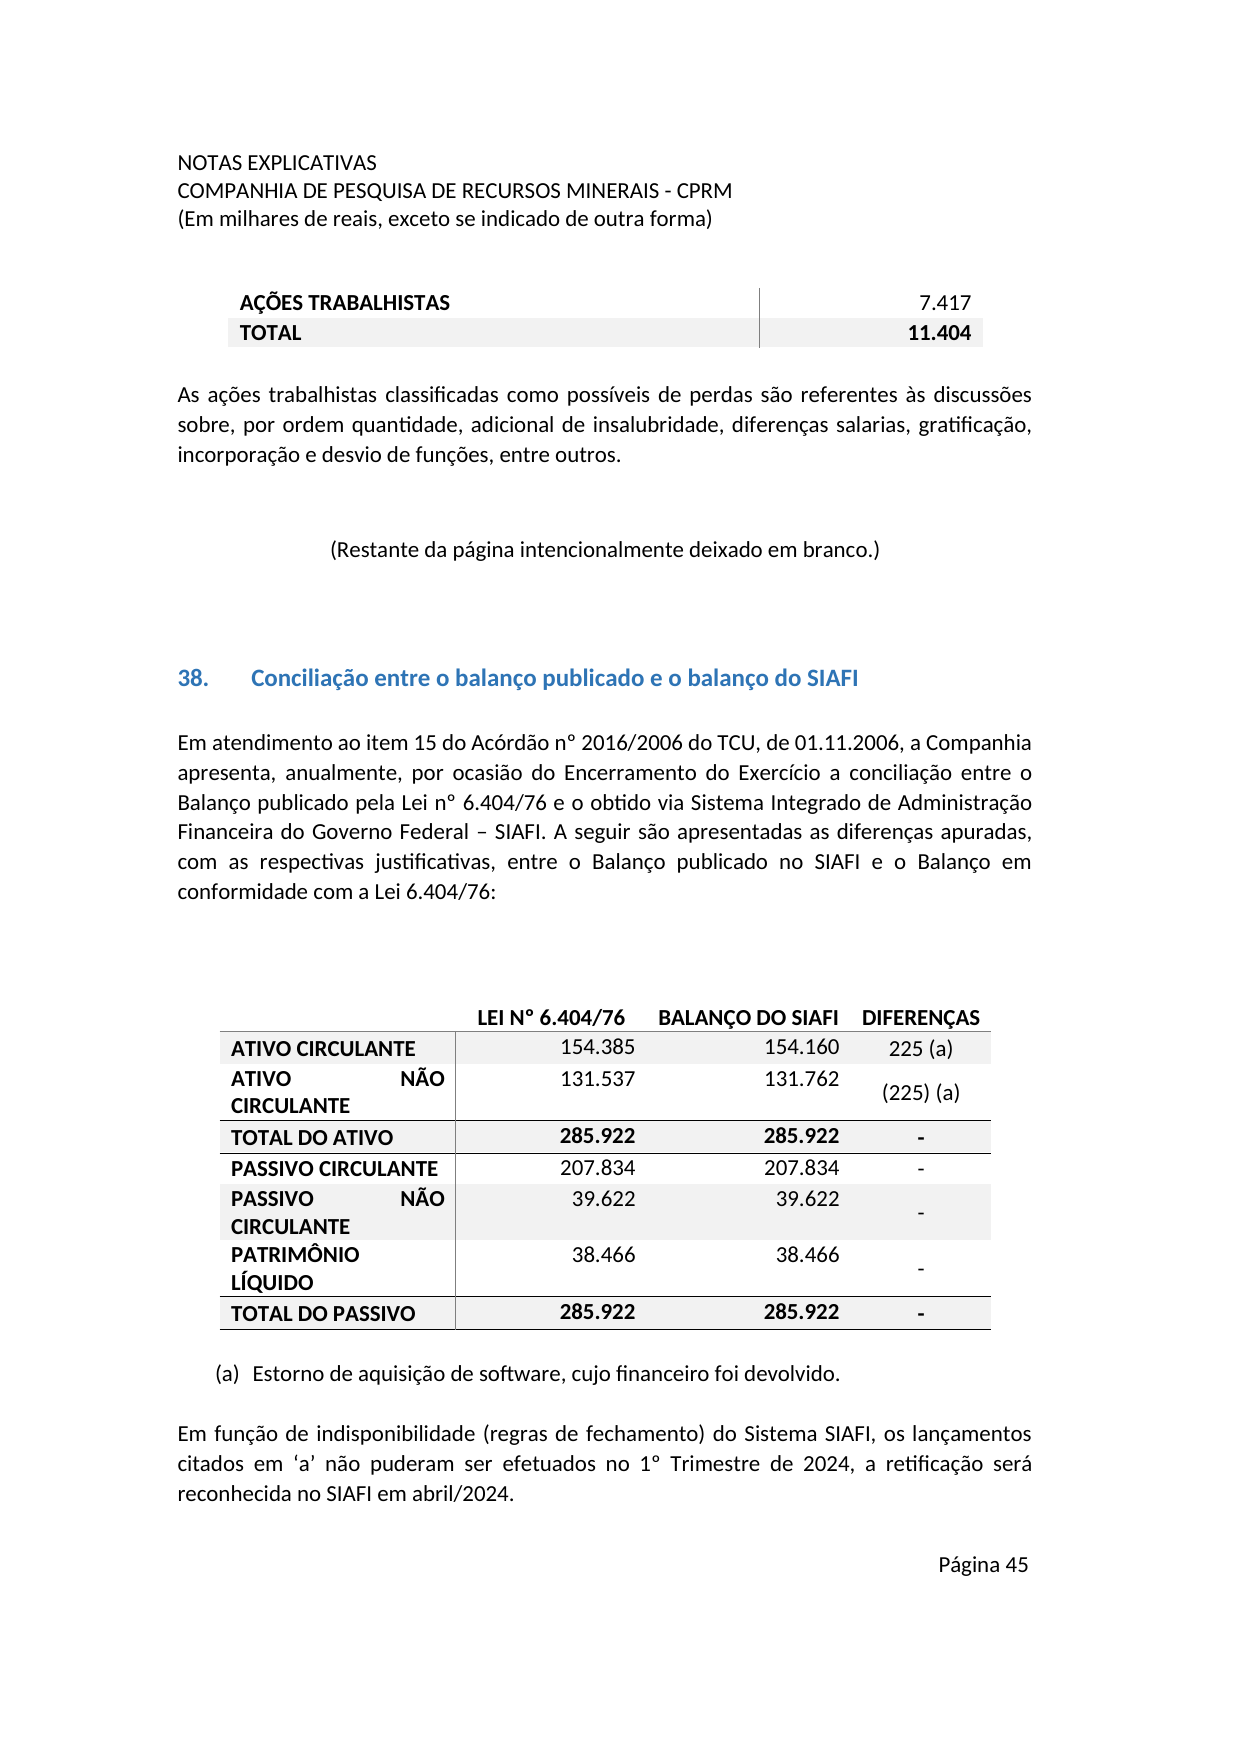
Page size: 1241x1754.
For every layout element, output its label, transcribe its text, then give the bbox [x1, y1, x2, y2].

table_header [220, 937, 456, 1031]
table_cell 285.922 [647, 1121, 851, 1152]
table_cell - [851, 1297, 991, 1329]
table_cell 207.834 [456, 1154, 647, 1184]
table_cell 285.922 [647, 1297, 851, 1329]
list As ações trabalhistas classificadas como possíveis de perdas são referentes às discussões sobre, por ordem quantidade, adicional de insalubridade, diferenças salarias, gratificação, incorporação e desvio de funções, entre outros. [177, 380, 1034, 468]
table_cell 285.922 [456, 1121, 647, 1152]
table_header Balanço do SIAFI [647, 937, 851, 1031]
table_header Lei nº 6.404/76 [456, 937, 647, 1031]
table_cell 11.404 [760, 318, 983, 347]
table_cell 38.466 [456, 1240, 647, 1296]
list Estorno de aquisição de software, cujo financeiro foi devolvido. [215, 1359, 1034, 1388]
table_cell Total do Passivo [220, 1297, 455, 1329]
table_cell 131.537 [456, 1064, 647, 1120]
table_cell 39.622 [456, 1184, 647, 1240]
text (Restante da página intencionalmente deixado em branco.) [177, 535, 1034, 563]
table_cell Total [228, 318, 759, 347]
table_cell (225) (a) [851, 1064, 991, 1120]
table_cell 7.417 [760, 288, 983, 318]
table_cell Passivo Circulante [220, 1154, 455, 1184]
table_cell 207.834 [647, 1154, 851, 1184]
table_cell 39.622 [647, 1184, 851, 1240]
table_cell - [851, 1240, 991, 1296]
list Em atendimento ao item 15 do Acórdão nº 2016/2006 do TCU, de 01.11.2006, a Companhia apresenta, anualmente, por ocasião do Encerramento do Exercício a conciliação entre o Balanço publicado pela Lei nº 6.404/76 e o obtido via Sistema Integrado de Administração Financeira do Governo Federal – SIAFI. A seguir são apresentadas as diferenças apuradas, com as respectivas justificativas, entre o Balanço publicado no SIAFI e o Balanço em conformidade com a Lei 6.404/76: [177, 728, 1034, 905]
table_cell Patrimônio Líquido [220, 1240, 455, 1296]
table_cell 131.762 [647, 1064, 851, 1120]
table_cell 154.385 [456, 1032, 647, 1064]
table_cell - [851, 1154, 991, 1184]
table_header Diferenças [851, 937, 991, 1031]
table_cell - [851, 1184, 991, 1240]
table_cell 285.922 [456, 1297, 647, 1329]
table_cell Ativo Não Circulante [220, 1064, 455, 1120]
table_cell Ativo Circulante [220, 1032, 455, 1064]
text Em função de indisponibilidade (regras de fechamento) do Sistema SIAFI, os lançamentos citados em ‘a’ não puderam ser efetuados no 1º Trimestre de 2024, a retificação será reconhecida no SIAFI em abril/2024. [177, 1419, 1034, 1507]
table_cell 38.466 [647, 1240, 851, 1296]
table_cell Passivo Não Circulante [220, 1184, 455, 1240]
table_cell 154.160 [647, 1032, 851, 1064]
table_cell Total do Ativo [220, 1121, 455, 1152]
table_cell - [851, 1121, 991, 1152]
table_cell 225 (a) [851, 1032, 991, 1064]
table_cell Ações trabalhistas [228, 288, 759, 318]
list Conciliação entre o balanço publicado e o balanço do SIAFI [177, 663, 1034, 693]
